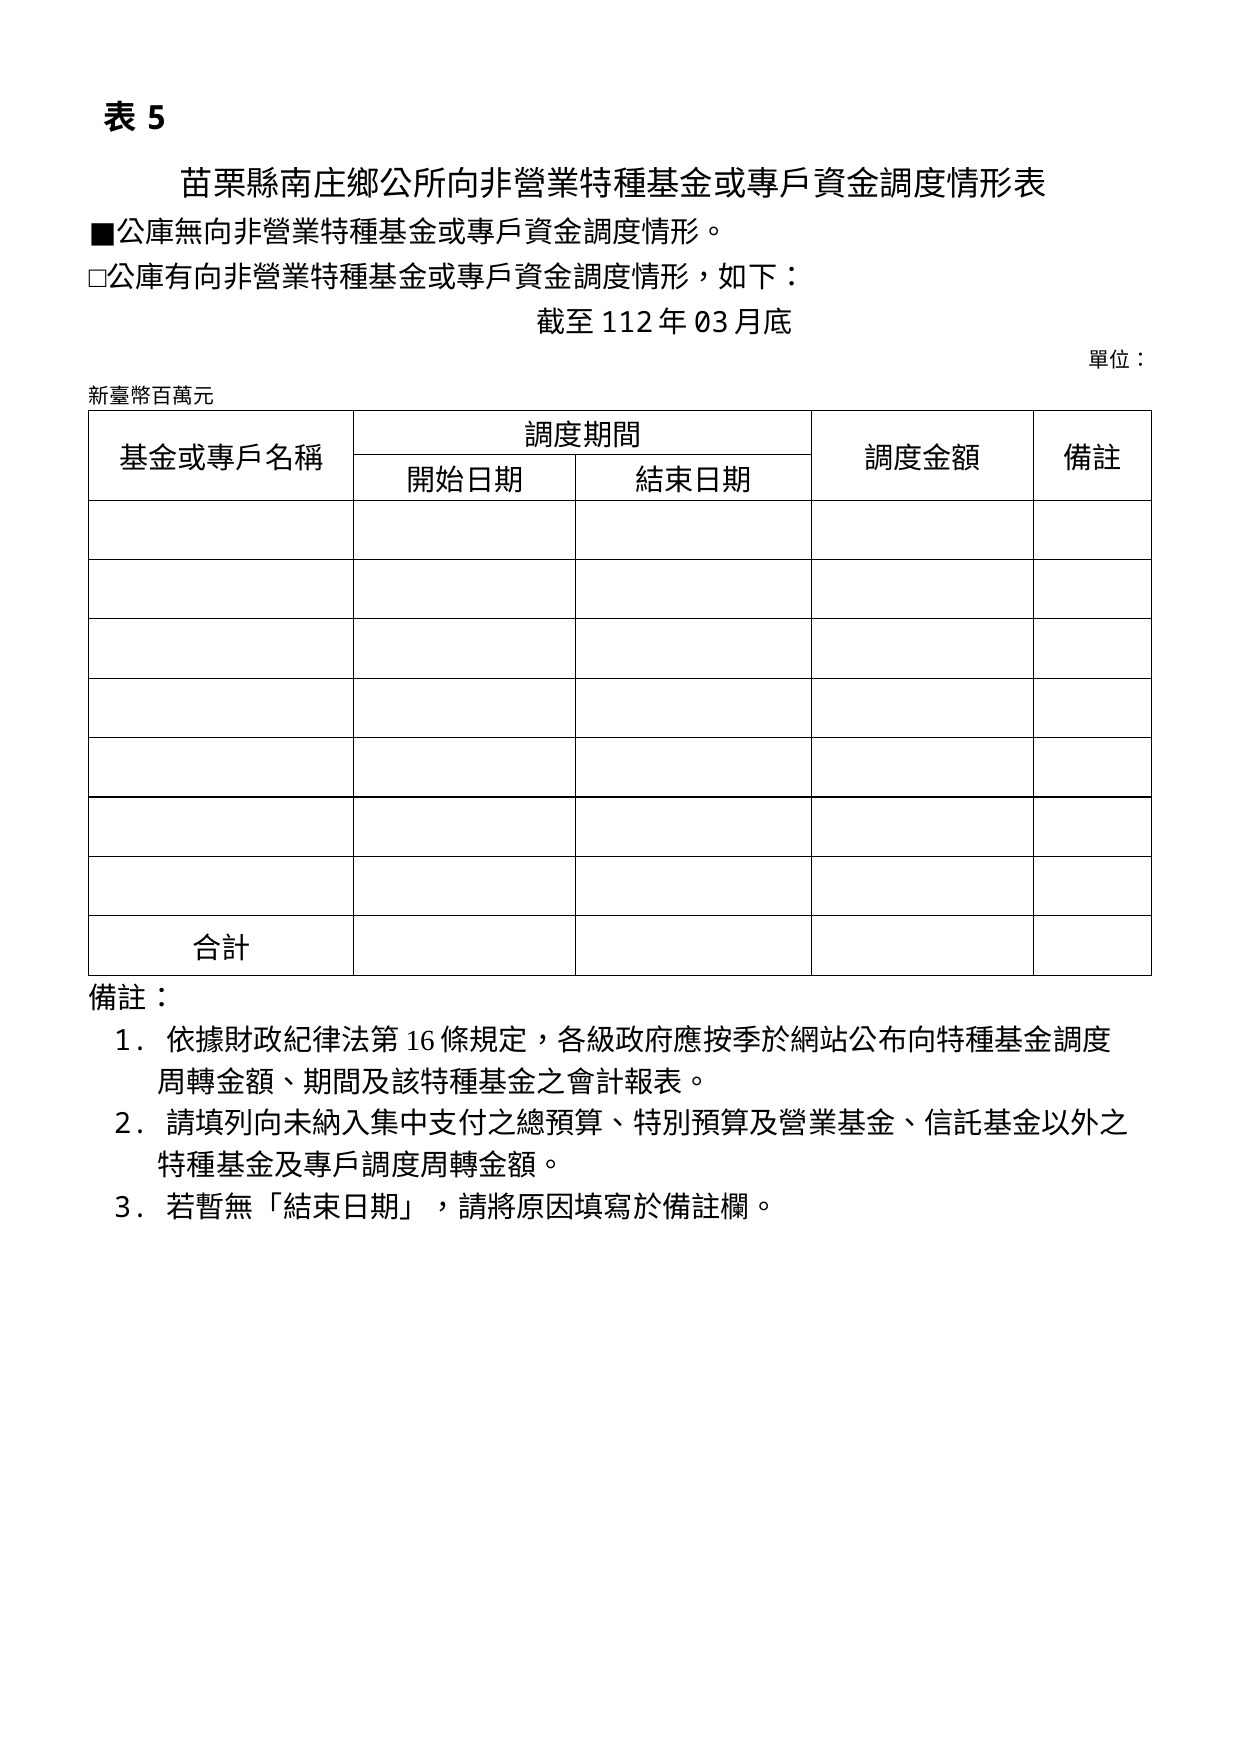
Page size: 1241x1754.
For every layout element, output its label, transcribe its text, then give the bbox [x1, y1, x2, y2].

table_cell [812, 619, 1033, 678]
table_cell [812, 916, 1033, 974]
text 3. 若暫無「結束日期」，請將原因填寫於備註欄。 [114, 1184, 1137, 1226]
table_cell [576, 738, 811, 796]
table_cell [576, 857, 811, 915]
text □公庫有向非營業特種基金或專戶資金調度情形，如下： [89, 259, 1137, 295]
table_cell [576, 619, 811, 678]
table_cell [354, 916, 575, 974]
table_header 調度期間 [354, 411, 811, 454]
text 1. 依據財政紀律法第16條規定，各級政府應按季於網站公布向特種基金調度周轉金額、期間及該特種基金之會計報表。 [114, 1017, 1137, 1101]
text 截至112年03月底 [89, 304, 1137, 339]
table_cell [89, 501, 353, 559]
table_cell [89, 857, 353, 915]
table_cell [1034, 916, 1151, 974]
table_cell 開始日期 [354, 455, 575, 499]
table_cell [576, 501, 811, 559]
table_header 基金或專戶名稱 [89, 411, 353, 499]
table_cell [354, 679, 575, 737]
table_cell [1034, 560, 1151, 618]
table_cell [1034, 857, 1151, 915]
table_cell 結束日期 [576, 455, 811, 499]
table_cell [1034, 619, 1151, 678]
text 苗栗縣南庄鄉公所向非營業特種基金或專戶資金調度情形表 [89, 162, 1137, 204]
table_cell [812, 560, 1033, 618]
table_cell [576, 798, 811, 856]
table_cell [354, 619, 575, 678]
text ■公庫無向非營業特種基金或專戶資金調度情形。 [89, 214, 1137, 250]
table_cell [812, 738, 1033, 796]
table_cell [354, 857, 575, 915]
table_header 調度金額 [812, 411, 1033, 499]
table_cell [354, 798, 575, 856]
table_cell [89, 798, 353, 856]
table_cell [89, 738, 353, 796]
table_cell [89, 560, 353, 618]
table_cell [1034, 679, 1151, 737]
table_header 備註 [1034, 411, 1151, 499]
table_cell [812, 501, 1033, 559]
table_cell [354, 738, 575, 796]
text 單位：新臺幣百萬元 [89, 339, 1137, 410]
table_cell [1034, 738, 1151, 796]
table_cell [812, 679, 1033, 737]
table_cell [576, 560, 811, 618]
table_cell [576, 916, 811, 974]
text 2. 請填列向未納入集中支付之總預算、特別預算及營業基金、信託基金以外之特種基金及專戶調度周轉金額。 [114, 1101, 1137, 1184]
table_cell [354, 560, 575, 618]
table_cell [1034, 798, 1151, 856]
table_cell [812, 798, 1033, 856]
table_cell 合計 [89, 916, 353, 974]
table_cell [812, 857, 1033, 915]
table_cell [1034, 501, 1151, 559]
table_cell [354, 501, 575, 559]
table_cell [576, 679, 811, 737]
table_cell [89, 619, 353, 678]
text 備註： [88, 976, 1137, 1017]
table_cell [89, 679, 353, 737]
